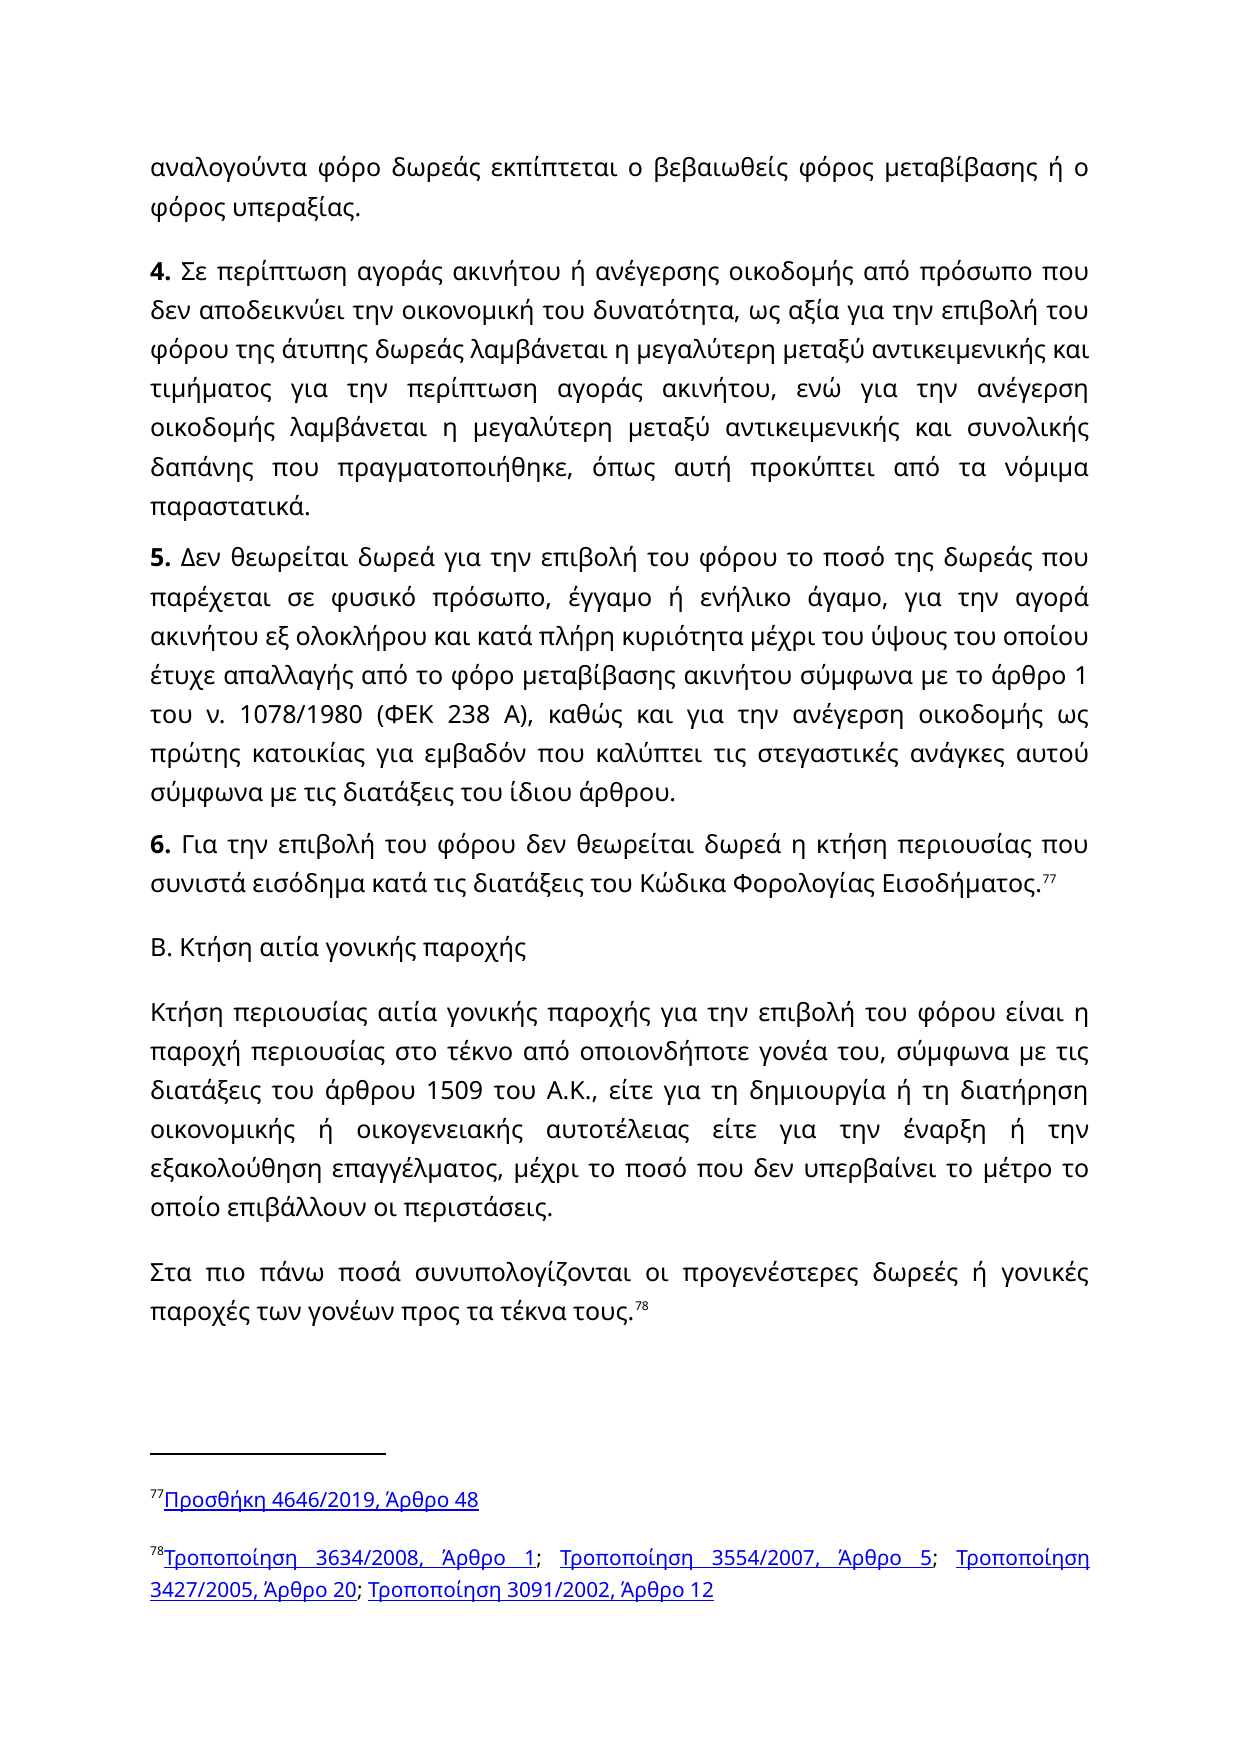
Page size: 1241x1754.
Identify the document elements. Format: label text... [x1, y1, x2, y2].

text Κτήση περιουσίας αιτία γονικής παροχής για την επιβολή του φόρου είναι η παροχή περιουσίας στο τέκνο από οποιονδήποτε γονέα του, σύμφωνα με τις διατάξεις του άρθρου 1509 του Α.Κ., είτε για τη δημιουργία ή τη διατήρηση οικονομικής ή οικογενειακής αυτοτέλειας είτε για την έναρξη ή την εξακολούθηση επαγγέλματος, μέχρι το ποσό που δεν υπερβαίνει το μέτρο το οποίο επιβάλλουν οι περιστάσεις. [150, 994, 1090, 1224]
text Τροποποίηση 3634/2008, Άρθρο 1; Τροποποίηση 3554/2007, Άρθρο 5; Τροποποίηση 3427/2005, Άρθρο 20; Τροποποίηση 3091/2002, Άρθρο 12 [150, 1543, 1090, 1604]
text αναλογούντα φόρο δωρεάς εκπίπτεται ο βεβαιωθείς φόρος μεταβίβασης ή ο φόρος υπεραξίας. [150, 150, 1090, 223]
text Στα πιο πάνω ποσά συνυπολογίζονται οι προγενέστερες δωρεές ή γονικές παροχές των γονέων προς τα τέκνα τους. [150, 1254, 1090, 1327]
text Β. Κτήση αιτία γονικής παροχής [150, 930, 1090, 964]
text 4. Σε περίπτωση αγοράς ακινήτου ή ανέγερσης οικοδομής από πρόσωπο που δεν αποδεικνύει την οικονομική του δυνατότητα, ως αξία για την επιβολή του φόρου της άτυπης δωρεάς λαμβάνεται η μεγαλύτερη μεταξύ αντικειμενικής και τιμήματος για την περίπτωση αγοράς ακινήτου, ενώ για την ανέγερση οικοδομής λαμβάνεται η μεγαλύτερη μεταξύ αντικειμενικής και συνολικής δαπάνης που πραγματοποιήθηκε, όπως αυτή προκύπτει από τα νόμιμα παραστατικά. [150, 253, 1090, 522]
text 5. Δεν θεωρείται δωρεά για την επιβολή του φόρου το ποσό της δωρεάς που παρέχεται σε φυσικό πρόσωπο, έγγαμο ή ενήλικο άγαμο, για την αγορά ακινήτου εξ ολοκλήρου και κατά πλήρη κυριότητα μέχρι του ύψους του οποίου έτυχε απαλλαγής από το φόρο μεταβίβασης ακινήτου σύμφωνα με το άρθρο 1 του ν. 1078/1980 (ΦΕΚ 238 Α), καθώς και για την ανέγερση οικοδομής ως πρώτης κατοικίας για εμβαδόν που καλύπτει τις στεγαστικές ανάγκες αυτού σύμφωνα με τις διατάξεις του ίδιου άρθρου. [150, 540, 1090, 809]
text Προσθήκη 4646/2019, Άρθρο 48 [150, 1485, 1090, 1514]
text 6. Για την επιβολή του φόρου δεν θεωρείται δωρεά η κτήση περιουσίας που συνιστά εισόδημα κατά τις διατάξεις του Κώδικα Φορολογίας Εισοδήματος. [150, 827, 1090, 900]
